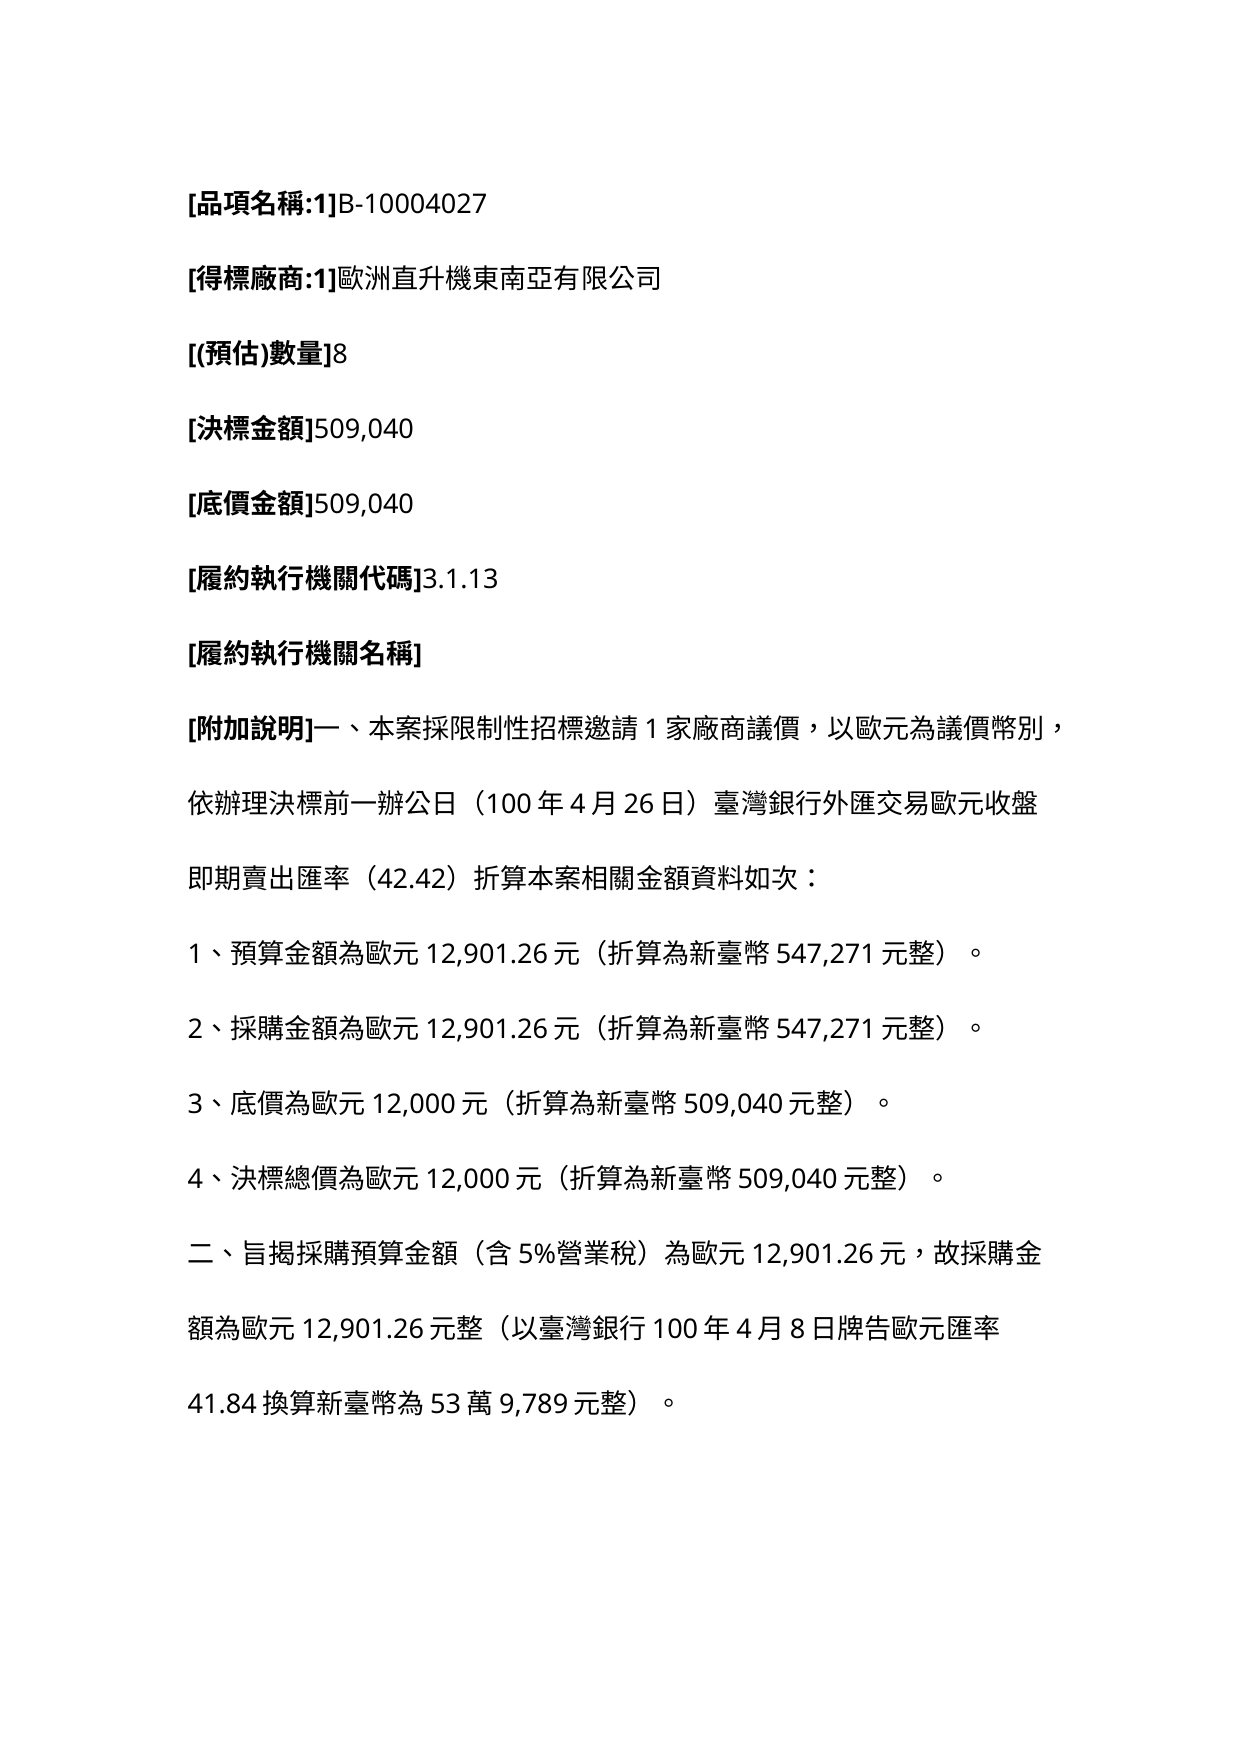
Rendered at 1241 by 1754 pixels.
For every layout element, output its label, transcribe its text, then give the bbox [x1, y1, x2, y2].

text [機關代碼]3.1.13 [機關名稱]內政部空中勤務總隊 [單位名稱]秘書室 [機關地址]231新北市新店區北新路3段200號10樓 [聯絡人]陳淑靜 [聯絡電話]02-89111100分機706 [傳真號碼]02-89127023 [標案案號]B-10004027 [標案名稱]AS-365N型機專用繫留裝備5項8件航材採購案 [招標方式]限制性招標(未經公開評選或公開徵求) [決標方式]最低標 [是否依機關異質採購最低標作業須知辦理] 否 [是否複數決標]否 [是否屬契約變更]否 [標的分類]財物類496航空器, 太空船及其零件 [是否應依公共工程專業技師簽證規則實施技師簽證]否 [限制性招標依據之法條]採購法第22條第1項第2款 [開標時間]100/04/27 15:00 [採購級距]未達公告金額 [履約地點]臺中市(非原住民地區) [履約地點(含地區)]臺中市－西屯區 [是否屬優先採購身心障礙福利機構產品或勞務]否 [是否含特別預算]否 [歸屬計畫類別] [本案採購契約是否採用主管機關訂定之範本]是 [是否屬災區重建工程]否 [辦理方式] 自辦 [是否適用條約或協定之採購]否 [預算金額]547,271元 [是否受機關補助]否 [決標公告序號]001 [決標日期]100/04/27 [決標公告日期]100/05/04 [契約編號]B-10004027 [是否刊登公報]是 [是否訂有底價]是 [底價金額是否公開]是 [底價金額]509,040元 [總決標金額]509,040元 [總決標金額是否公開]是 [是否依採購法第58條規定採次低標或次次低標決標]否 [契約是否訂有依物價指數調整價金規定]否 [投標廠商家數]1 [得標廠商代碼]197702516C [得標廠商名稱]歐洲直升機東南亞有限公司 [是否得標]是 [得標廠商地址]110 Seletar Aerospace View Singapore 797562 [得標廠商電話]02-82457587 [決標金額]509,040元 [得標廠商國別]新加坡(SINGAPORE) [原產地國別]新加坡(SINGAPORE) [是否為中小企業]否 [預估分包予中小企業之金額]0元 [履約起迄日期]100/04/28－100/10/24 [決標品項數]1 [品項名稱:1]B-10004027 [得標廠商:1]歐洲直升機東南亞有限公司 [(預估)數量]8 [決標金額]509,040 [底價金額]509,040 [履約執行機關代碼]3.1.13 [履約執行機關名稱] [附加說明]一、本案採限制性招標邀請1家廠商議價，以歐元為議價幣別，依辦理決標前一辦公日（100年4月26日）臺灣銀行外匯交易歐元收盤即期賣出匯率（42.42）折算本案相關金額資料如次： 1、預算金額為歐元12,901.26元（折算為新臺幣547,271元整）。 2、採購金額為歐元12,901.26元（折算為新臺幣547,271元整）。 3、底價為歐元12,000元（折算為新臺幣509,040元整）。 4、決標總價為歐元12,000元（折算為新臺幣509,040元整）。 二、旨揭採購預算金額（含5%營業稅）為歐元12,901.26元，故採購金額為歐元12,901.26元整（以臺灣銀行100年4月8日牌告歐元匯率41.84換算新臺幣為53萬9,789元整）。 [187, 164, 1053, 1439]
